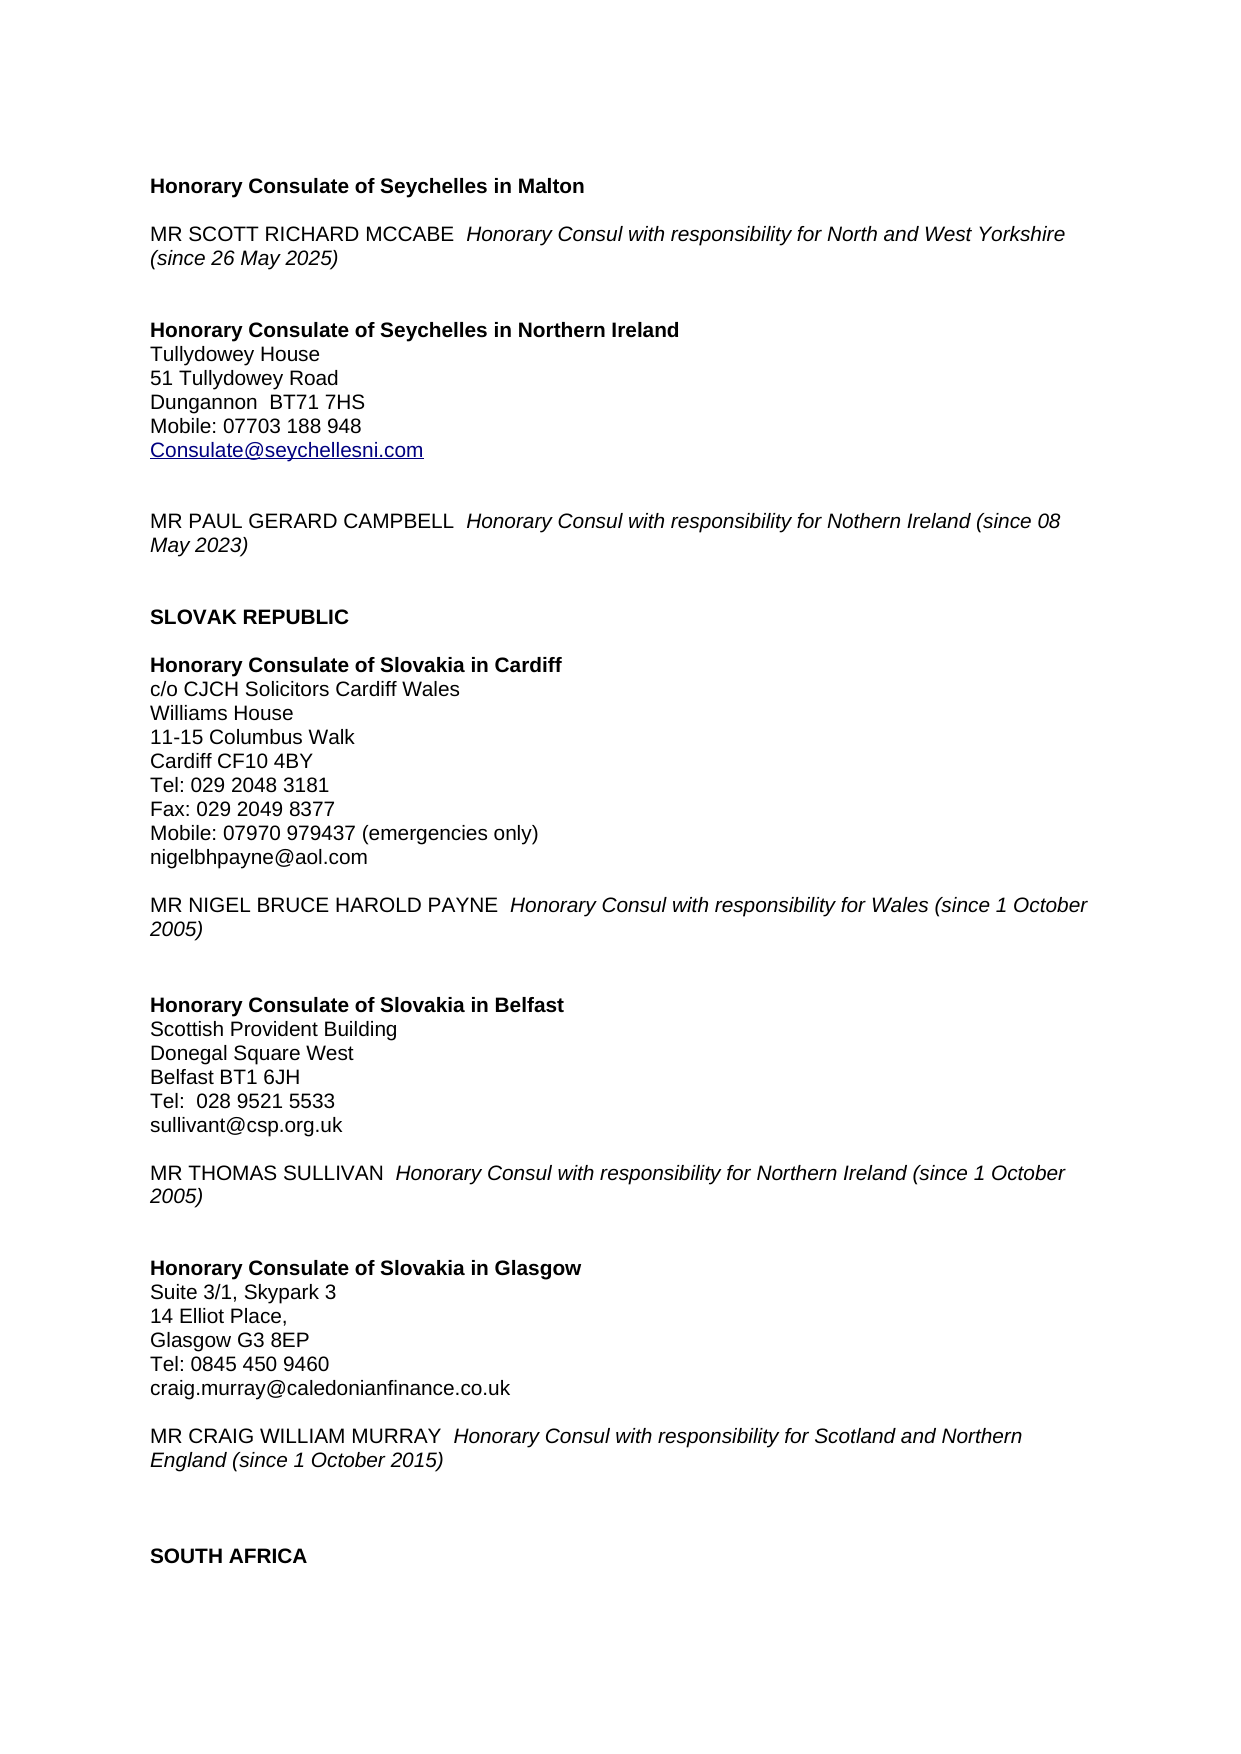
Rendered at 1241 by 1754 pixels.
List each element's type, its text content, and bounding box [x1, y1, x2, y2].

text MR SCOTT RICHARD MCCABE Honorary Consul with responsibility for North and West Yorkshire (since 26 May 2025) [150, 222, 1090, 270]
text Mobile: 07703 188 948 [150, 413, 1090, 437]
text Glasgow G3 8EP [150, 1328, 1090, 1352]
text craig.murray@caledonianfinance.co.uk [150, 1376, 1090, 1400]
text 11-15 Columbus Walk [150, 725, 1090, 749]
text SOUTH AFRICA [150, 1544, 1090, 1568]
text Scottish Provident Building [150, 1017, 1090, 1041]
text Cardiff CF10 4BY [150, 749, 1090, 773]
text Honorary Consulate of Slovakia in Glasgow [150, 1256, 1090, 1280]
text Tel: 029 2048 3181 [150, 773, 1090, 797]
text SLOVAK REPUBLIC [150, 605, 1090, 629]
text sullivant@csp.org.uk [150, 1112, 1090, 1136]
text 14 Elliot Place, [150, 1304, 1090, 1328]
text Donegal Square West [150, 1041, 1090, 1064]
text MR THOMAS SULLIVAN Honorary Consul with responsibility for Northern Ireland (since 1 October 2005) [150, 1160, 1090, 1208]
text Dungannon BT71 7HS [150, 389, 1090, 413]
text 51 Tullydowey Road [150, 366, 1090, 389]
text Consulate@seychellesni.com [150, 437, 1090, 461]
text Suite 3/1, Skypark 3 [150, 1280, 1090, 1304]
text Belfast BT1 6JH [150, 1064, 1090, 1088]
text Tullydowey House [150, 342, 1090, 366]
text Honorary Consulate of Seychelles in Malton [150, 174, 1090, 198]
text MR CRAIG WILLIAM MURRAY Honorary Consul with responsibility for Scotland and Northern England (since 1 October 2015) [150, 1424, 1090, 1472]
text Fax: 029 2049 8377 [150, 797, 1090, 821]
text nigelbhpayne@aol.com [150, 845, 1090, 869]
text MR PAUL GERARD CAMPBELL Honorary Consul with responsibility for Nothern Ireland (since 08 May 2023) [150, 509, 1090, 557]
text Honorary Consulate of Slovakia in Cardiff [150, 653, 1090, 677]
text Mobile: 07970 979437 (emergencies only) [150, 821, 1090, 845]
text Tel: 028 9521 5533 [150, 1088, 1090, 1112]
text c/o CJCH Solicitors Cardiff Wales [150, 677, 1090, 701]
text MR NIGEL BRUCE HAROLD PAYNE Honorary Consul with responsibility for Wales (since 1 October 2005) [150, 893, 1090, 941]
text Honorary Consulate of Seychelles in Northern Ireland [150, 318, 1090, 342]
text Williams House [150, 701, 1090, 725]
text Tel: 0845 450 9460 [150, 1352, 1090, 1376]
text Honorary Consulate of Slovakia in Belfast [150, 993, 1090, 1017]
